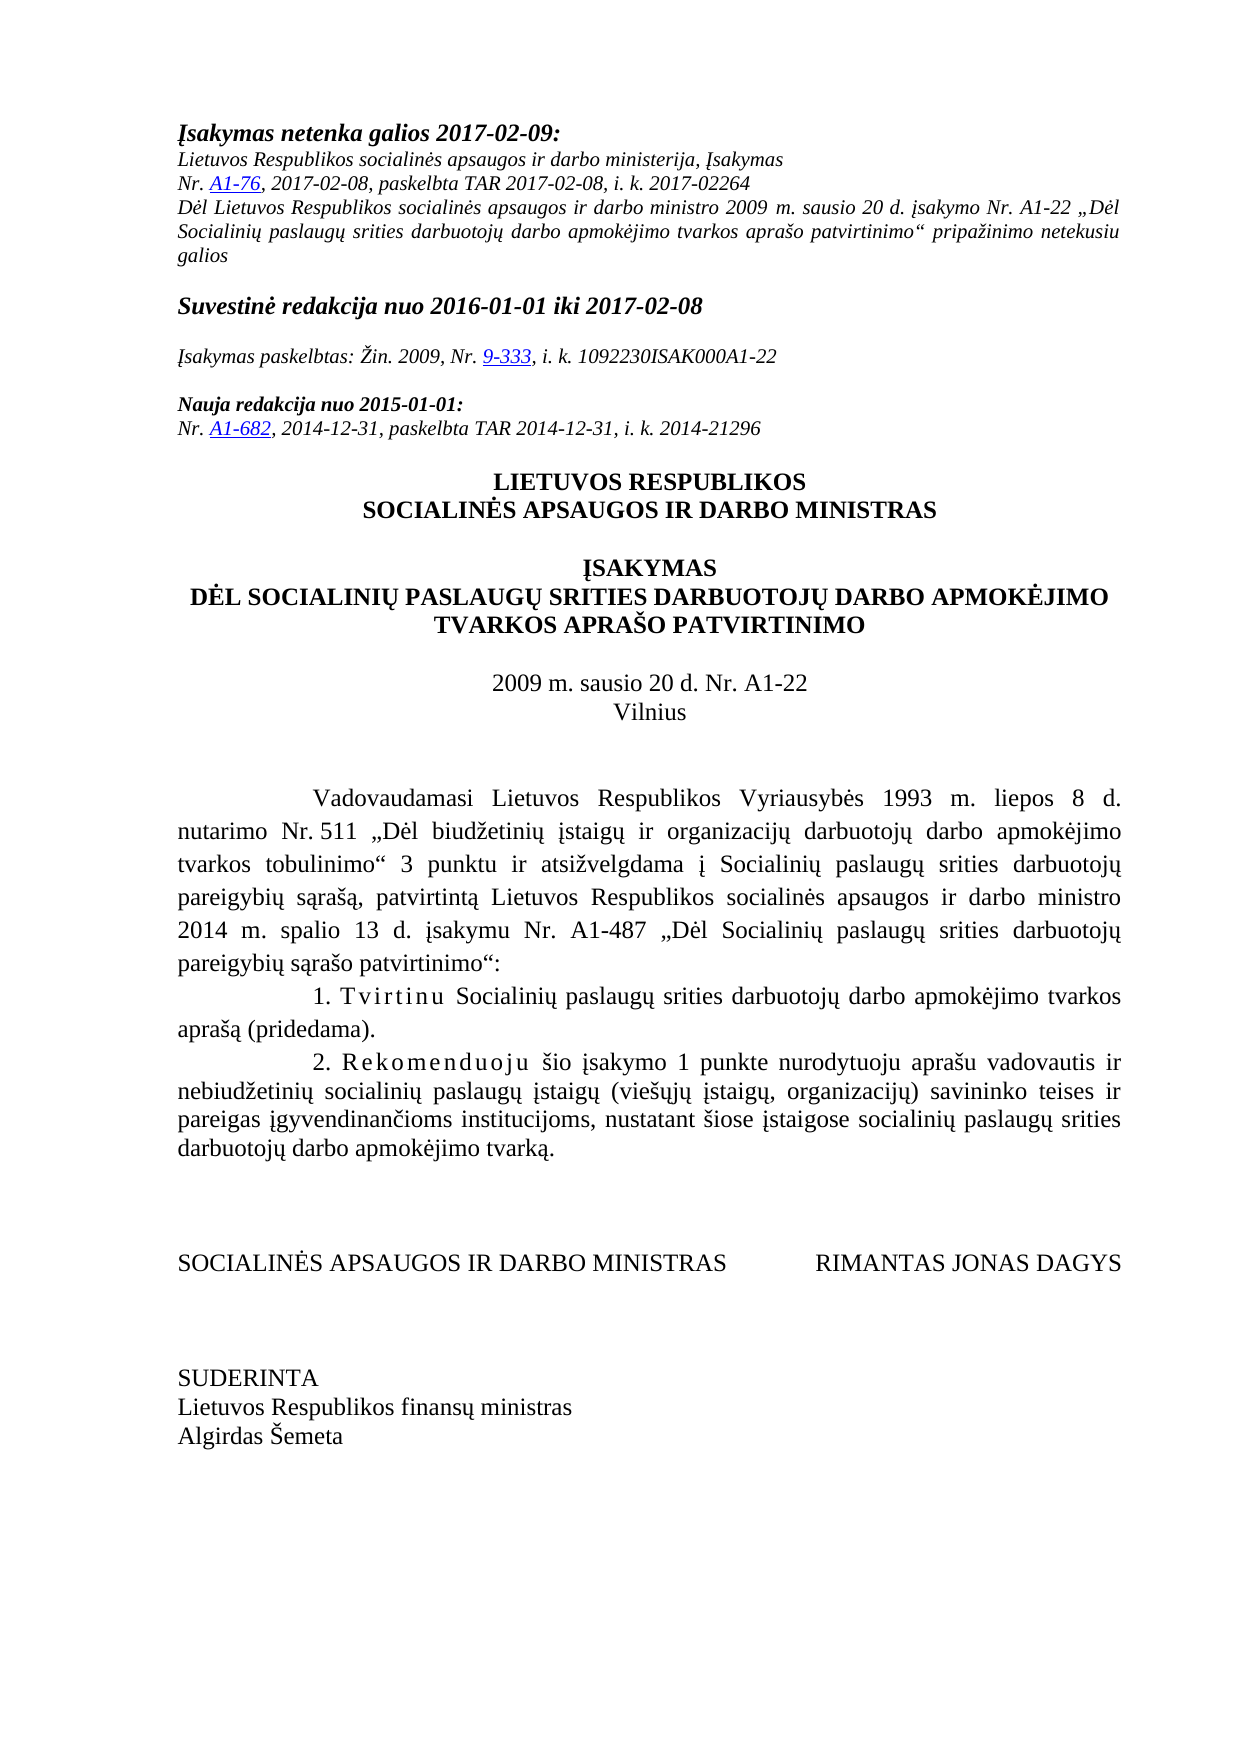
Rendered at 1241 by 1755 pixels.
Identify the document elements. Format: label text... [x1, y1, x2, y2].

text Dėl Lietuvos Respublikos socialinės apsaugos ir darbo ministro 2009 m. sausio 20 d. įsakymo Nr. A1-22 „Dėl Socialinių paslaugų srities darbuotojų darbo apmokėjimo tvarkos aprašo patvirtinimo“ pripažinimo netekusiu galios [177, 195, 1122, 267]
text 1. Tvirtinu Socialinių paslaugų srities darbuotojų darbo apmokėjimo tvarkos aprašą (pridedama). [177, 981, 1122, 1043]
text 2. Rekomenduoju šio įsakymo 1 punkte nurodytuoju aprašu vadovautis ir nebiudžetinių socialinių paslaugų įstaigų (viešųjų įstaigų, organizacijų) savininko teises ir pareigas įgyvendinančioms institucijoms, nustatant šiose įstaigose socialinių paslaugų srities darbuotojų darbo apmokėjimo tvarką. [177, 1047, 1122, 1162]
text Nr. A1-76, 2017-02-08, paskelbta TAR 2017-02-08, i. k. 2017-02264 [177, 171, 1122, 195]
text 2009 m. sausio 20 d. Nr. A1-22 [177, 668, 1122, 697]
text DĖL SOCIALINIŲ PASLAUGŲ SRITIES DARBUOTOJŲ DARBO APMOKĖJIMO TVARKOS APRAŠO PATVIRTINIMO [177, 582, 1122, 639]
text ĮSAKYMAS [177, 553, 1122, 582]
text Vilnius [177, 697, 1122, 725]
text Įsakymas netenka galios 2017-02-09: [177, 118, 1122, 147]
text Įsakymas paskelbtas: Žin. 2009, Nr. 9-333, i. k. 1092230ISAK000A1-22 [177, 344, 1122, 368]
text Algirdas Šemeta [177, 1421, 1122, 1449]
text Nauja redakcija nuo 2015-01-01: [177, 392, 1122, 416]
text Vadovaudamasi Lietuvos Respublikos Vyriausybės 1993 m. liepos 8 d. nutarimo Nr. 511 „Dėl biudžetinių įstaigų ir organizacijų darbuotojų darbo apmokėjimo tvarkos tobulinimo“ 3 punktu ir atsižvelgdama į Socialinių paslaugų srities darbuotojų pareigybių sąrašą, patvirtintą Lietuvos Respublikos socialinės apsaugos ir darbo ministro 2014 m. spalio 13 d. įsakymu Nr. A1-487 „Dėl Socialinių paslaugų srities darbuotojų pareigybių sąrašo patvirtinimo“: [177, 783, 1122, 977]
text SOCIALINĖS APSAUGOS IR DARBO MINISTRAS [177, 495, 1122, 524]
text LIETUVOS RESPUBLIKOS [177, 467, 1122, 495]
text Lietuvos Respublikos finansų ministras [177, 1392, 1122, 1421]
text SOCIALINĖS APSAUGOS IR DARBO MINISTRAS RIMANTAS JONAS DAGYS [177, 1248, 1122, 1277]
text Nr. A1-682, 2014-12-31, paskelbta TAR 2014-12-31, i. k. 2014-21296 [177, 416, 1122, 440]
text Lietuvos Respublikos socialinės apsaugos ir darbo ministerija, Įsakymas [177, 147, 1122, 171]
text SUDERINTA [177, 1363, 1122, 1392]
text Suvestinė redakcija nuo 2016-01-01 iki 2017-02-08 [177, 291, 1122, 320]
